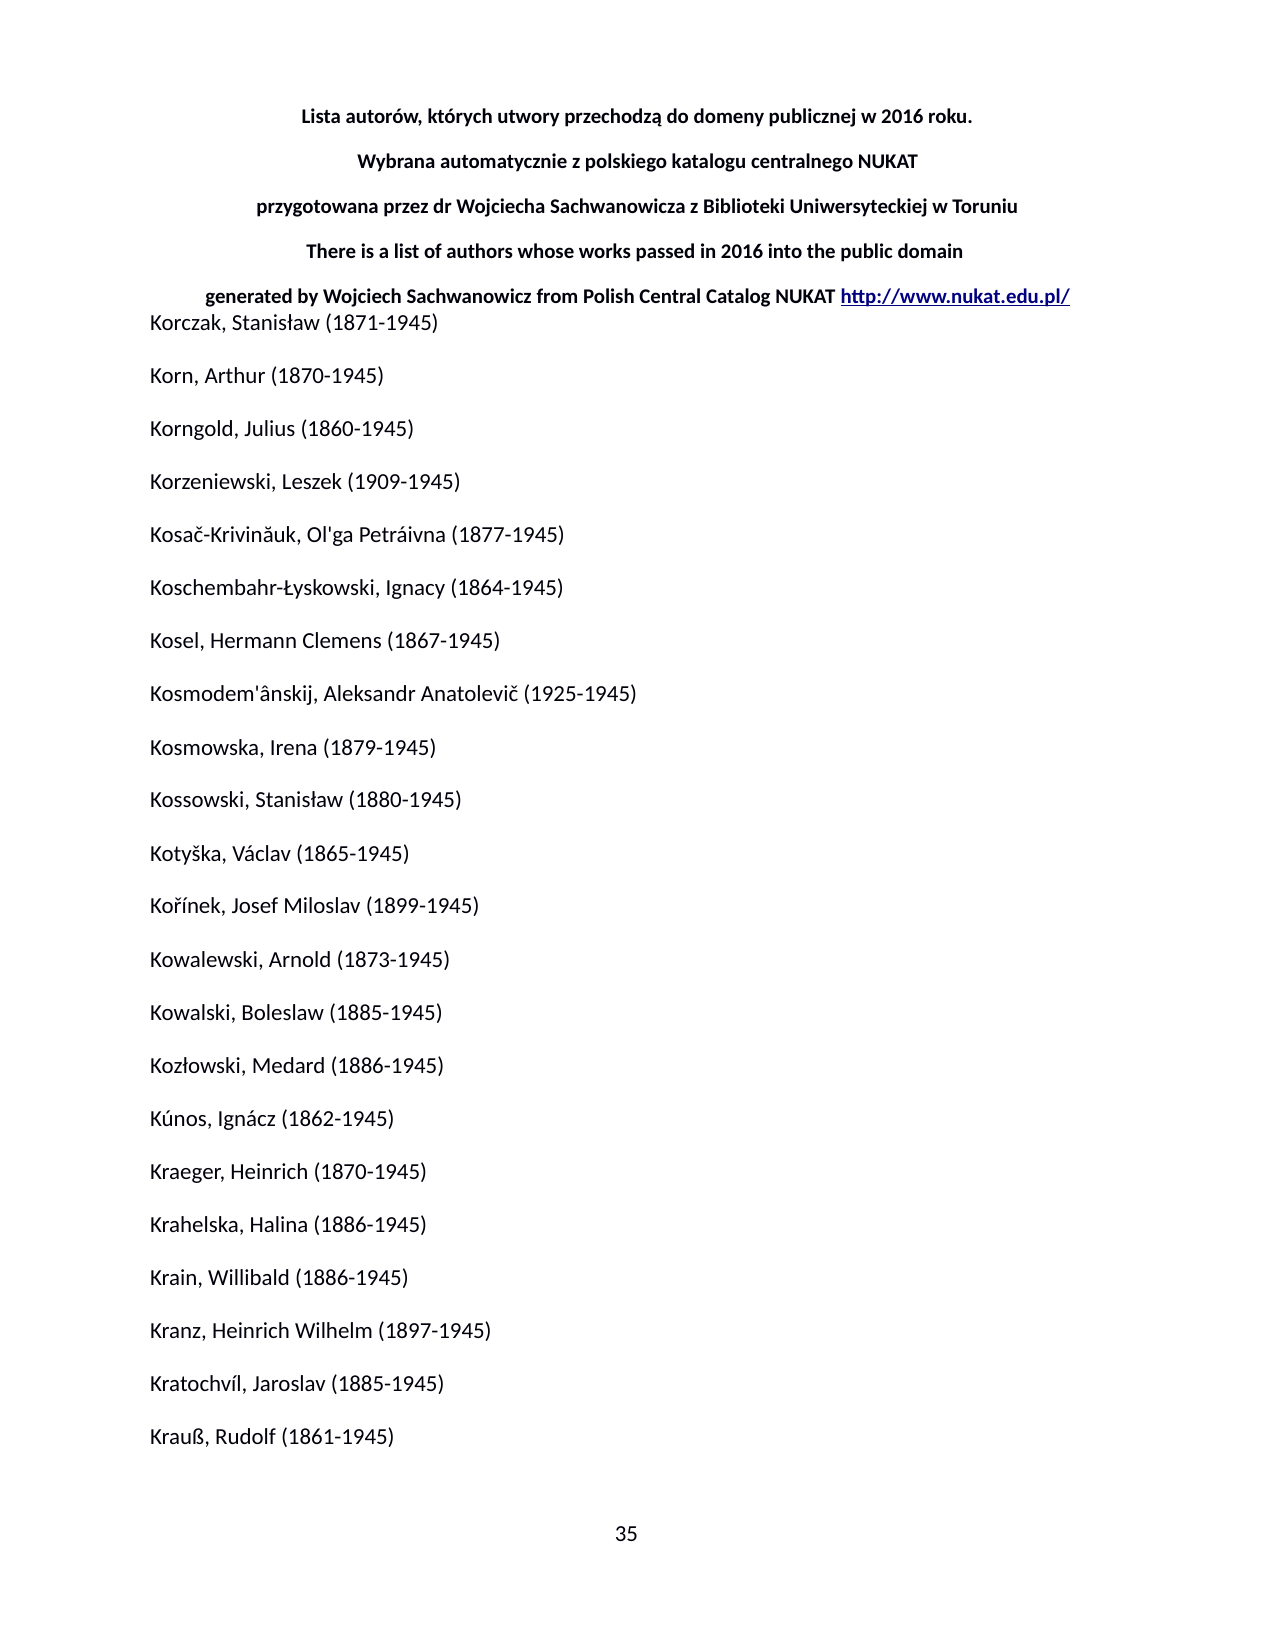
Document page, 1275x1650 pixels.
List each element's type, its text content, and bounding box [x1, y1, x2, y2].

text Kossowski, Stanisław (1880-1945) [150, 786, 1125, 814]
text Kúnos, Ignácz (1862-1945) [150, 1104, 1125, 1132]
text Kotyška, Václav (1865-1945) [150, 839, 1125, 867]
text Kratochvíl, Jaroslav (1885-1945) [150, 1369, 1125, 1397]
text Krain, Willibald (1886-1945) [150, 1263, 1125, 1291]
text Kořínek, Josef Miloslav (1899-1945) [150, 892, 1125, 920]
text Krahelska, Halina (1886-1945) [150, 1210, 1125, 1238]
text Kosač-Krivinăuk, Ol'ga Petráivna (1877-1945) [150, 521, 1125, 548]
text Kraeger, Heinrich (1870-1945) [150, 1157, 1125, 1185]
text Koschembahr-Łyskowski, Ignacy (1864-1945) [150, 573, 1125, 602]
text Korngold, Julius (1860-1945) [150, 414, 1125, 442]
text Kosmodem'ânskij, Aleksandr Anatolevič (1925-1945) [150, 679, 1125, 708]
text Kosmowska, Irena (1879-1945) [150, 733, 1125, 761]
text Kozłowski, Medard (1886-1945) [150, 1051, 1125, 1079]
text Krauß, Rudolf (1861-1945) [150, 1422, 1125, 1450]
text Kranz, Heinrich Wilhelm (1897-1945) [150, 1316, 1125, 1344]
text Kosel, Hermann Clemens (1867-1945) [150, 627, 1125, 654]
text Korn, Arthur (1870-1945) [150, 361, 1125, 389]
text Kowalski, Boleslaw (1885-1945) [150, 998, 1125, 1026]
text Korzeniewski, Leszek (1909-1945) [150, 467, 1125, 496]
text Korczak, Stanisław (1871-1945) [150, 308, 1125, 336]
text Kowalewski, Arnold (1873-1945) [150, 945, 1125, 973]
